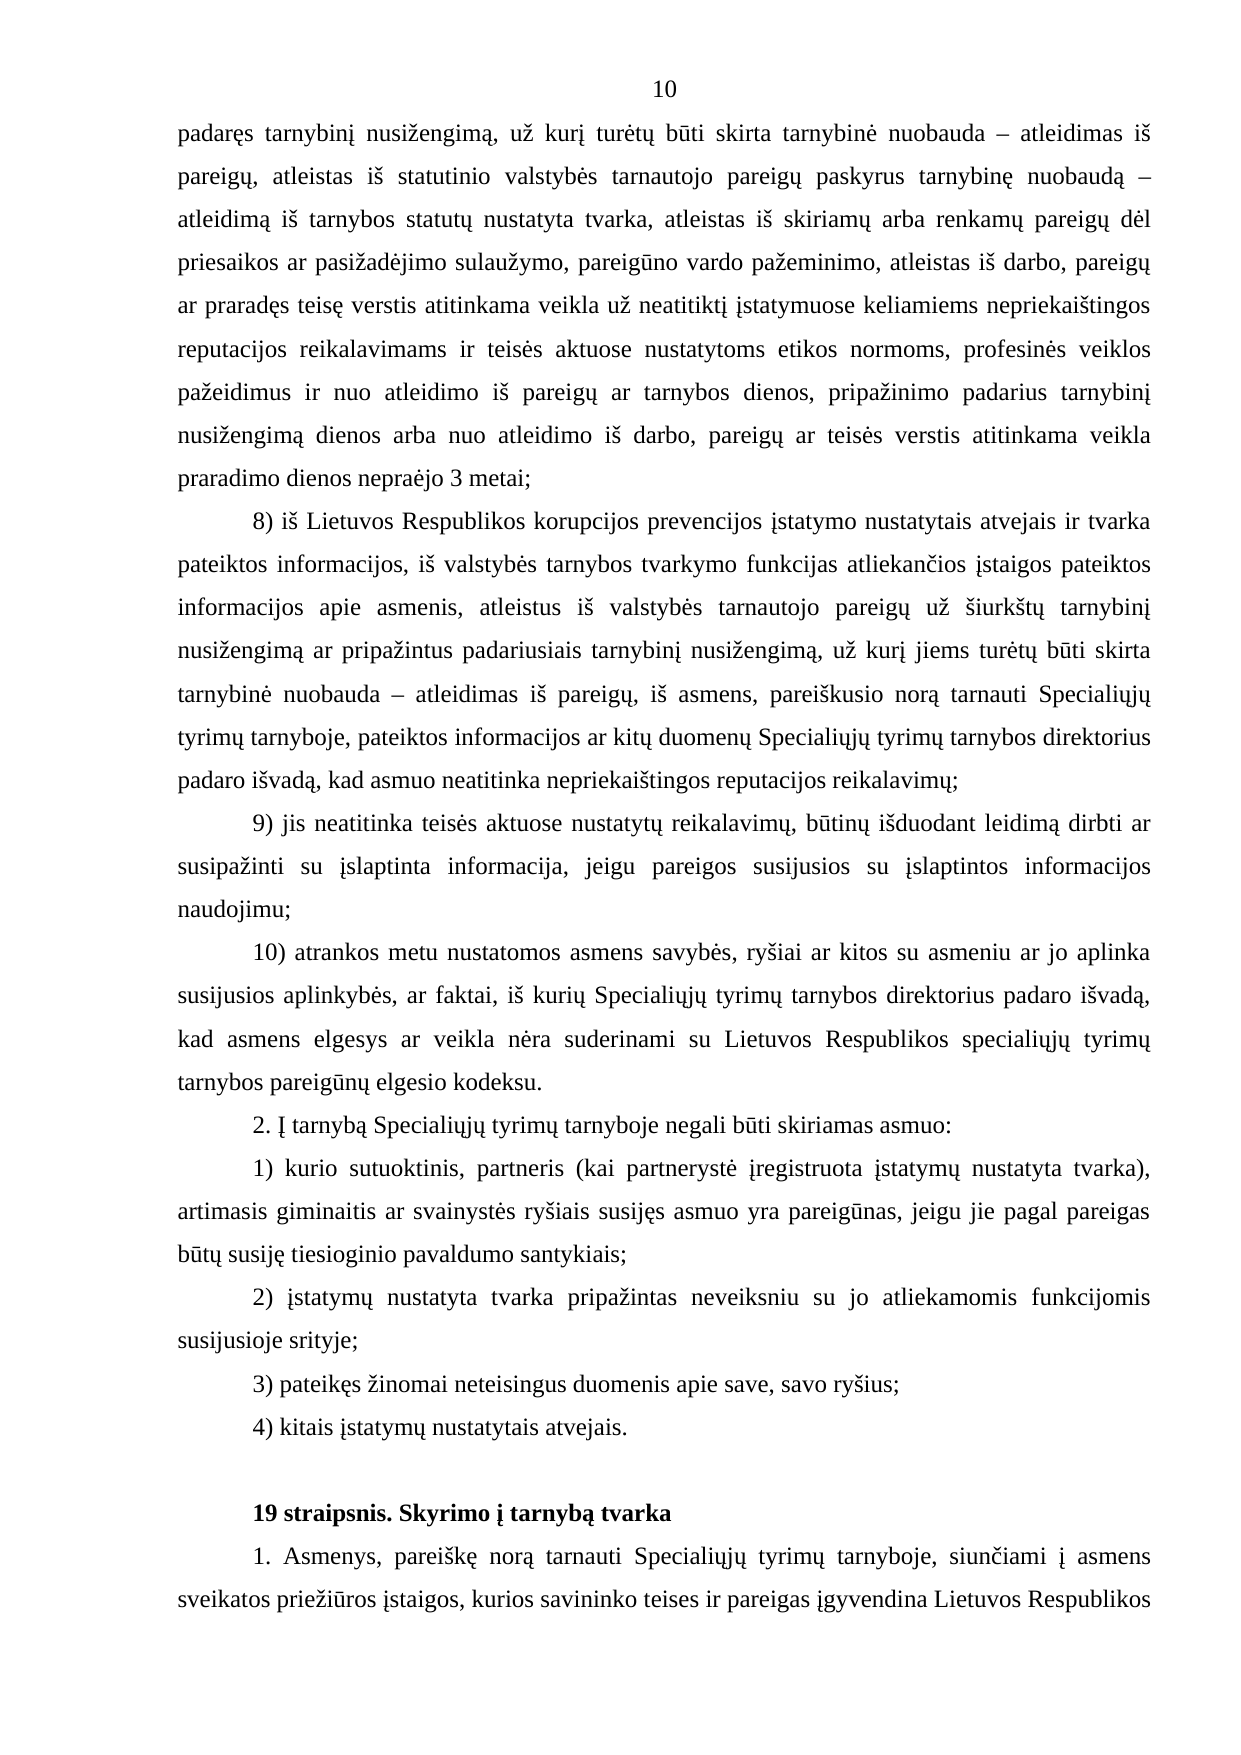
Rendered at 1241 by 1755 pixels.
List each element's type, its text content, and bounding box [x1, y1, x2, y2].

text 10) atrankos metu nustatomos asmens savybės, ryšiai ar kitos su asmeniu ar jo aplinka susijusios aplinkybės, ar faktai, iš kurių Specialiųjų tyrimų tarnybos direktorius padaro išvadą, kad asmens elgesys ar veikla nėra suderinami su Lietuvos Respublikos specialiųjų tyrimų tarnybos pareigūnų elgesio kodeksu. [177, 937, 1152, 1096]
text 2. Į tarnybą Specialiųjų tyrimų tarnyboje negali būti skiriamas asmuo: [177, 1110, 1152, 1139]
text 2) įstatymų nustatyta tvarka pripažintas neveiksniu su jo atliekamomis funkcijomis susijusioje srityje; [177, 1282, 1152, 1354]
text 8) iš Lietuvos Respublikos korupcijos prevencijos įstatymo nustatytais atvejais ir tvarka pateiktos informacijos, iš valstybės tarnybos tvarkymo funkcijas atliekančios įstaigos pateiktos informacijos apie asmenis, atleistus iš valstybės tarnautojo pareigų už šiurkštų tarnybinį nusižengimą ar pripažintus padariusiais tarnybinį nusižengimą, už kurį jiems turėtų būti skirta tarnybinė nuobauda – atleidimas iš pareigų, iš asmens, pareiškusio norą tarnauti Specialiųjų tyrimų tarnyboje, pateiktos informacijos ar kitų duomenų Specialiųjų tyrimų tarnybos direktorius padaro išvadą, kad asmuo neatitinka nepriekaištingos reputacijos reikalavimų; [177, 506, 1152, 794]
text 1) kurio sutuoktinis, partneris (kai partnerystė įregistruota įstatymų nustatyta tvarka), artimasis giminaitis ar svainystės ryšiais susijęs asmuo yra pareigūnas, jeigu jie pagal pareigas būtų susiję tiesioginio pavaldumo santykiais; [177, 1153, 1152, 1268]
text 3) pateikęs žinomai neteisingus duomenis apie save, savo ryšius; [177, 1369, 1152, 1397]
text padaręs tarnybinį nusižengimą, už kurį turėtų būti skirta tarnybinė nuobauda – atleidimas iš pareigų, atleistas iš statutinio valstybės tarnautojo pareigų paskyrus tarnybinę nuobaudą – atleidimą iš tarnybos statutų nustatyta tvarka, atleistas iš skiriamų arba renkamų pareigų dėl priesaikos ar pasižadėjimo sulaužymo, pareigūno vardo pažeminimo, atleistas iš darbo, pareigų ar praradęs teisę verstis atitinkama veikla už neatitiktį įstatymuose keliamiems nepriekaištingos reputacijos reikalavimams ir teisės aktuose nustatytoms etikos normoms, profesinės veiklos pažeidimus ir nuo atleidimo iš pareigų ar tarnybos dienos, pripažinimo padarius tarnybinį nusižengimą dienos arba nuo atleidimo iš darbo, pareigų ar teisės verstis atitinkama veikla praradimo dienos nepraėjo 3 metai; [177, 118, 1152, 492]
text 9) jis neatitinka teisės aktuose nustatytų reikalavimų, būtinų išduodant leidimą dirbti ar susipažinti su įslaptinta informacija, jeigu pareigos susijusios su įslaptintos informacijos naudojimu; [177, 808, 1152, 923]
text 4) kitais įstatymų nustatytais atvejais. [177, 1412, 1152, 1441]
text 19 straipsnis. Skyrimo į tarnybą tvarka [177, 1498, 1152, 1527]
text 1. Asmenys, pareiškę norą tarnauti Specialiųjų tyrimų tarnyboje, siunčiami į asmens sveikatos priežiūros įstaigos, kurios savininko teises ir pareigas įgyvendina Lietuvos Respublikos [177, 1541, 1152, 1613]
